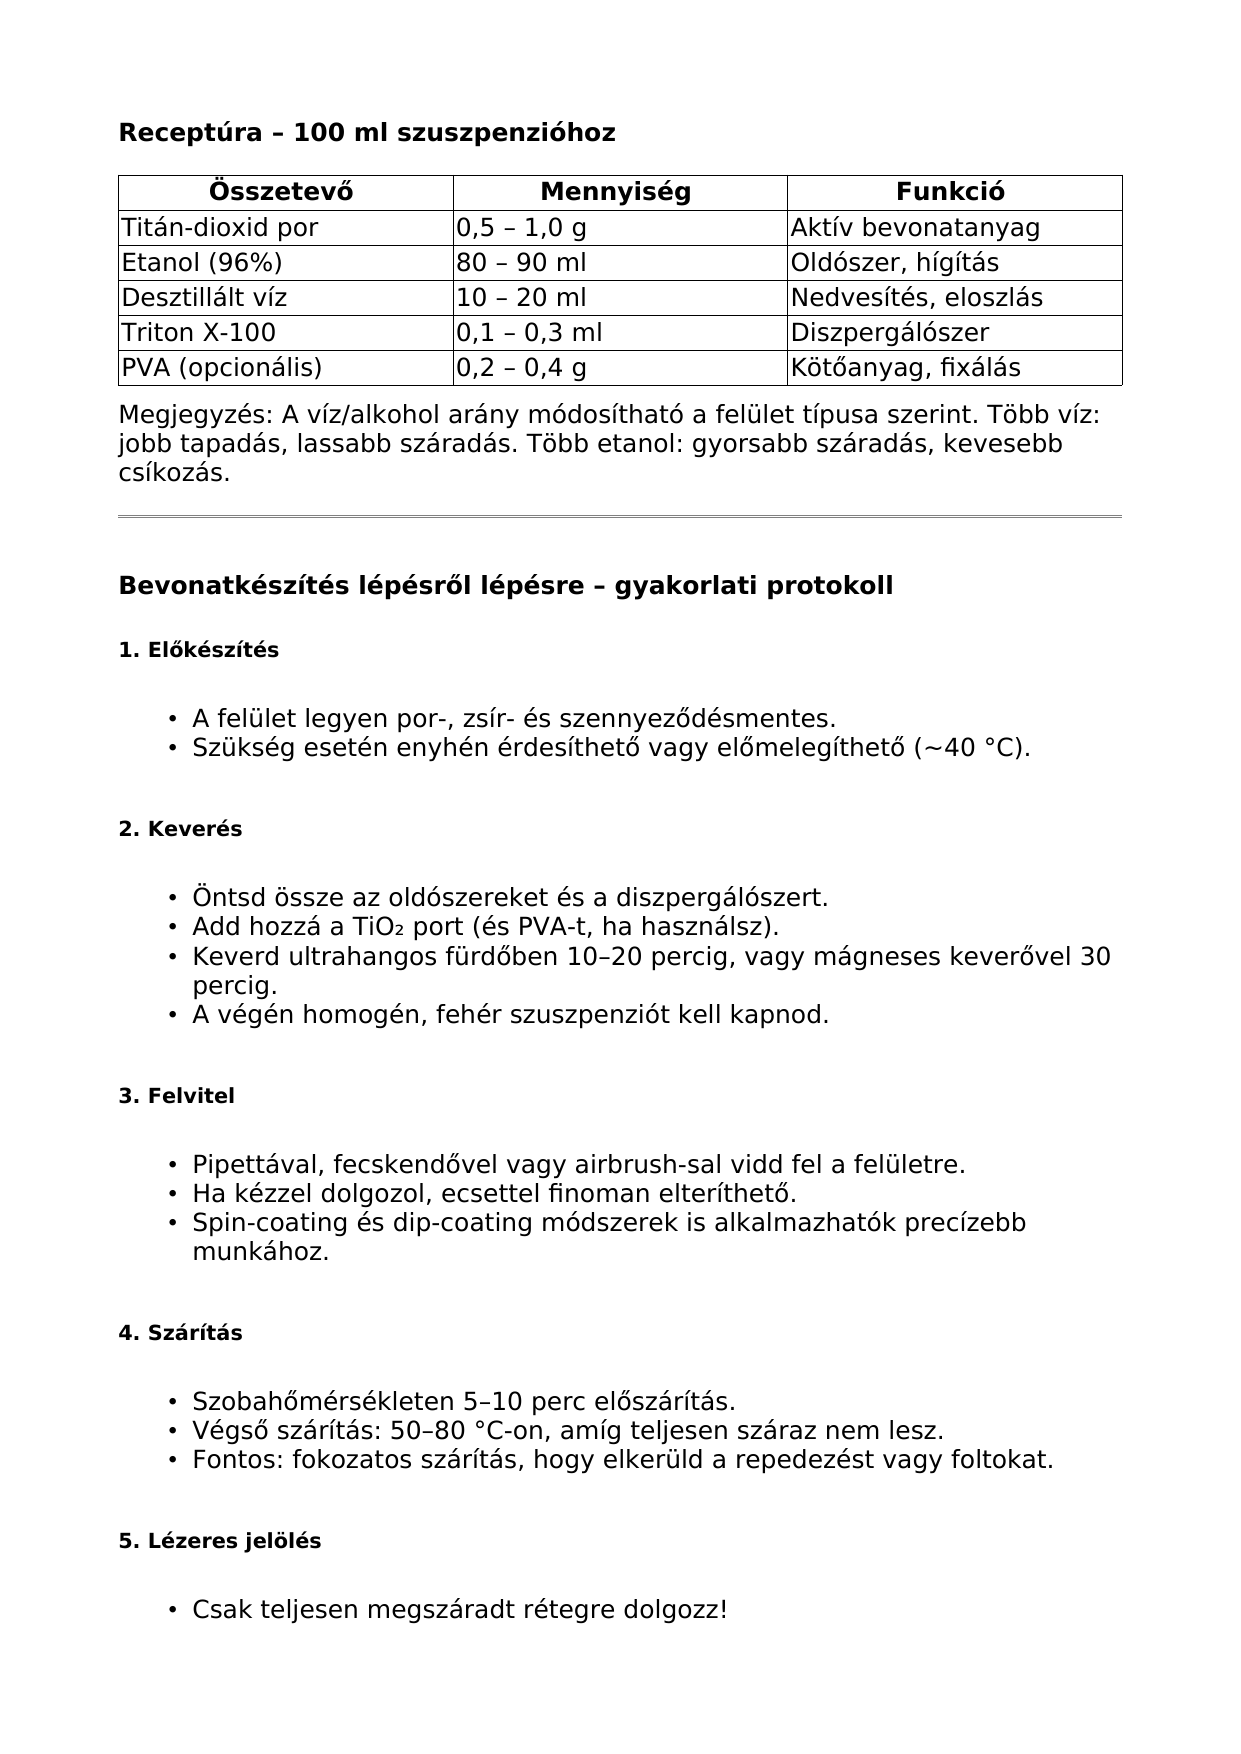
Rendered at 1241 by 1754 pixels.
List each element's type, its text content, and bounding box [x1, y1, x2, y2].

list Szükség esetén enyhén érdesíthető vagy előmelegíthető (~40 °C). [177, 733, 1122, 763]
table_cell 10 – 20 ml [454, 281, 787, 315]
list Pipettával, fecskendővel vagy airbrush-sal vidd fel a felületre. [177, 1150, 1122, 1179]
list Végső szárítás: 50–80 °C-on, amíg teljesen száraz nem lesz. [177, 1417, 1122, 1446]
table_cell Diszpergálószer [788, 316, 1122, 350]
table_cell Titán-dioxid por [119, 211, 453, 245]
list Keverd ultrahangos fürdőben 10–20 percig, vagy mágneses keverővel 30 percig. [177, 942, 1122, 1000]
list Szobahőmérsékleten 5–10 perc előszárítás. [177, 1387, 1122, 1417]
table_cell Triton X-100 [119, 316, 453, 350]
table_cell Oldószer, hígítás [788, 246, 1122, 280]
subtitle Receptúra – 100 ml szuszpenzióhoz [118, 118, 1122, 147]
table_header Összetevő [119, 176, 453, 210]
list A felület legyen por-, zsír- és szennyeződésmentes. [177, 704, 1122, 733]
subtitle Bevonatkészítés lépésről lépésre – gyakorlati protokoll [118, 571, 1122, 601]
table_cell Nedvesítés, eloszlás [788, 281, 1122, 315]
table_cell PVA (opcionális) [119, 351, 453, 385]
subtitle 1. Előkészítés [118, 638, 1122, 662]
table_cell Desztillált víz [119, 281, 453, 315]
table_cell Etanol (96%) [119, 246, 453, 280]
table_cell Kötőanyag, fixálás [788, 351, 1122, 385]
list Ha kézzel dolgozol, ecsettel finoman elteríthető. [177, 1179, 1122, 1208]
list Add hozzá a TiO₂ port (és PVA-t, ha használsz). [177, 913, 1122, 942]
list Fontos: fokozatos szárítás, hogy elkerüld a repedezést vagy foltokat. [177, 1446, 1122, 1475]
list Csak teljesen megszáradt rétegre dolgozz! [177, 1596, 1122, 1625]
subtitle 3. Felvitel [118, 1084, 1122, 1108]
subtitle 2. Keverés [118, 817, 1122, 841]
table_cell 80 – 90 ml [454, 246, 787, 280]
table_header Funkció [788, 176, 1122, 210]
table_header Mennyiség [454, 176, 787, 210]
subtitle 5. Lézeres jelölés [118, 1529, 1122, 1554]
table_cell 0,1 – 0,3 ml [454, 316, 787, 350]
list Öntsd össze az oldószereket és a diszpergálószert. [177, 883, 1122, 913]
table_cell 0,5 – 1,0 g [454, 211, 787, 245]
subtitle 4. Szárítás [118, 1321, 1122, 1345]
table_cell Aktív bevonatanyag [788, 211, 1122, 245]
list A végén homogén, fehér szuszpenziót kell kapnod. [177, 1000, 1122, 1029]
text Megjegyzés: A víz/alkohol arány módosítható a felület típusa szerint. Több víz: jobb tapadás, lassabb száradás. Több etanol: gyorsabb száradás, kevesebb csíkozás. [118, 400, 1122, 488]
table_cell 0,2 – 0,4 g [454, 351, 787, 385]
list Spin-coating és dip-coating módszerek is alkalmazhatók precízebb munkához. [177, 1208, 1122, 1267]
